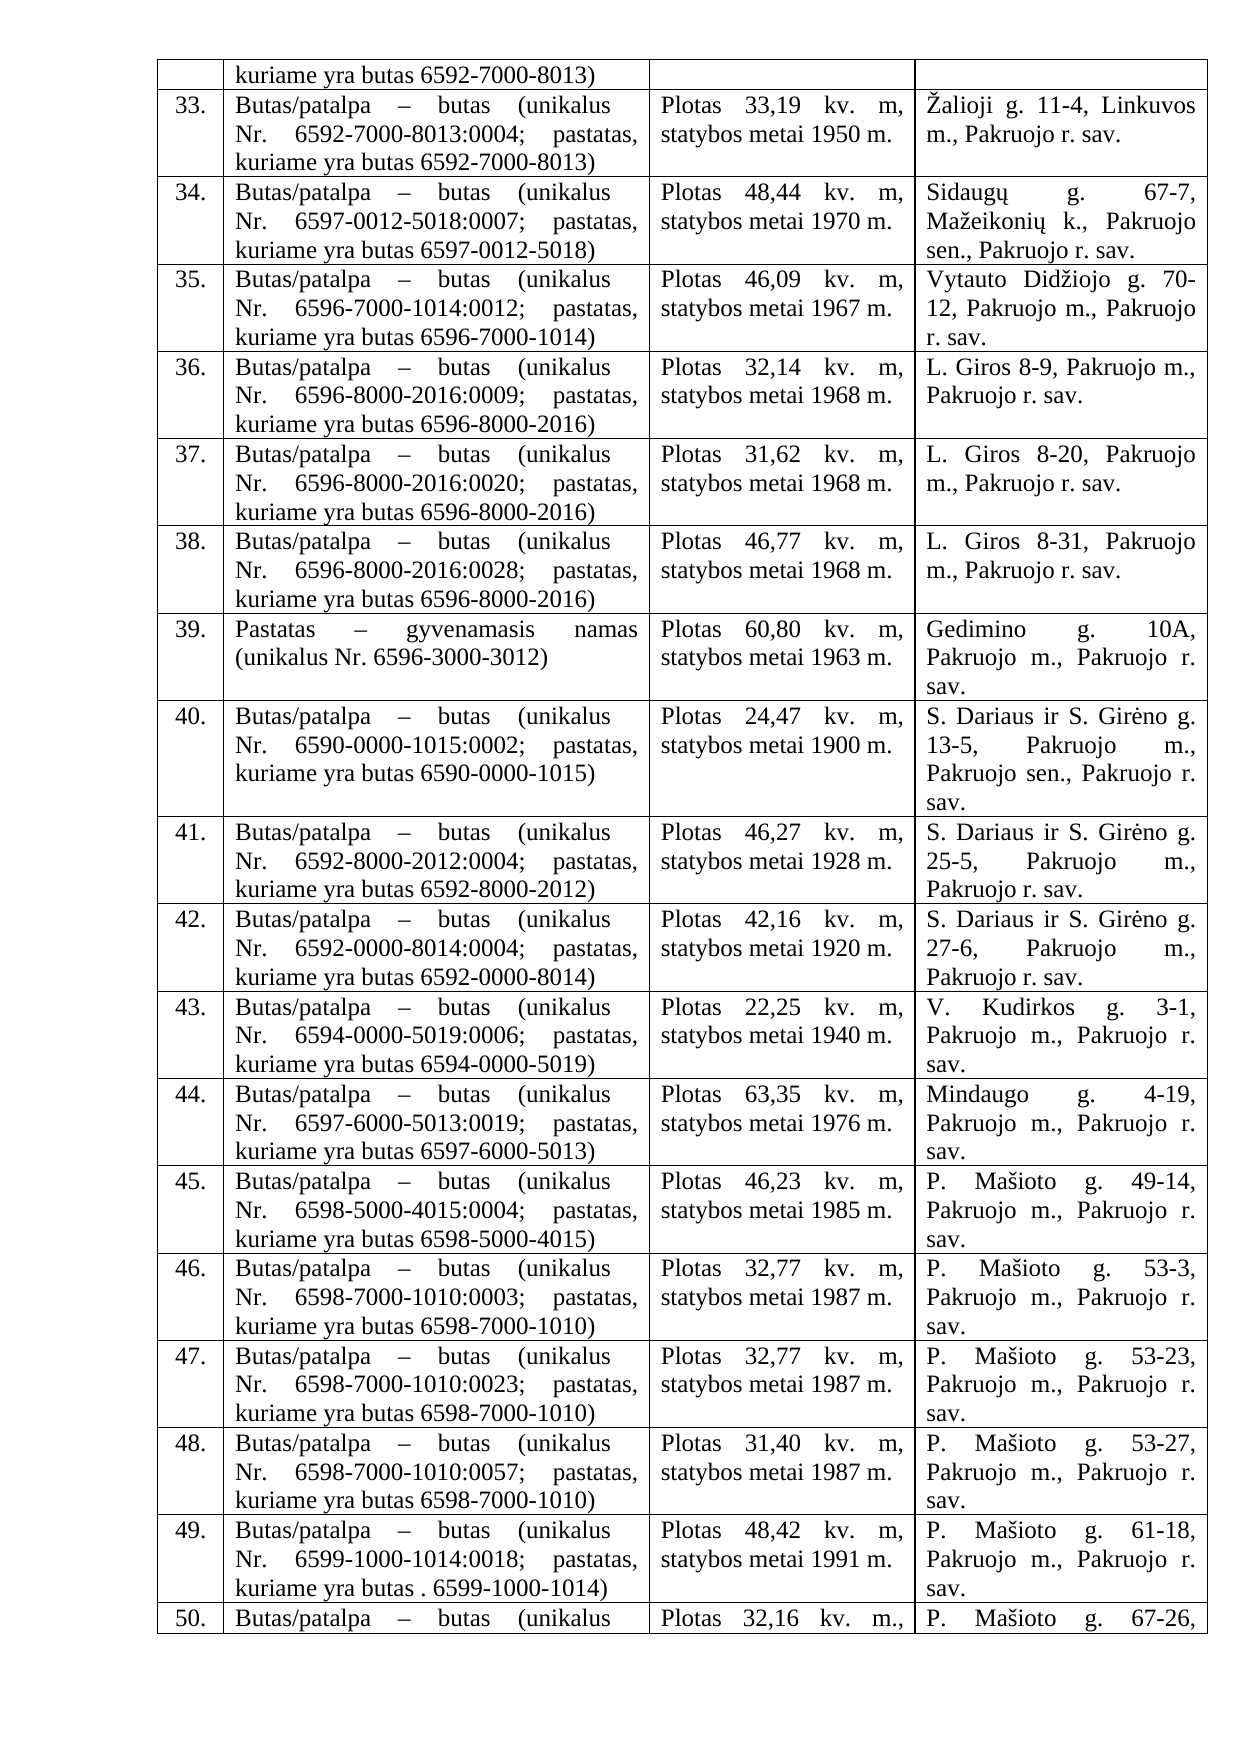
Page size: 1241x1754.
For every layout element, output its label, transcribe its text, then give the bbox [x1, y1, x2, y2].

table_cell Butas/patalpa – butas (unikalus Nr. 6596-7000-1014:0012; pastatas, kuriame yra butas 6596-7000-1014) [224, 265, 649, 351]
table_cell Vytauto Didžiojo g. 70-12, Pakruojo m., Pakruojo r. sav. [916, 265, 1207, 351]
table_cell Plotas 31,40 kv. m, statybos metai 1987 m. [650, 1428, 914, 1514]
table_cell 42. [158, 904, 223, 991]
table_cell Plotas 32,14 kv. m, statybos metai 1968 m. [650, 352, 914, 438]
table_cell L. Giros 8-31, Pakruojo m., Pakruojo r. sav. [916, 526, 1207, 613]
table_cell 40. [158, 701, 223, 816]
table_cell Plotas 48,44 kv. m, statybos metai 1970 m. [650, 177, 914, 263]
table_cell Butas/patalpa – butas (unikalus Nr. 6598-7000-1010:0057; pastatas, kuriame yra butas 6598-7000-1010) [224, 1428, 649, 1514]
table_cell Žalioji g. 11-4, Linkuvos m., Pakruojo r. sav. [916, 90, 1207, 176]
table_cell 33. [158, 90, 223, 176]
table_cell Butas/patalpa – butas (unikalus Nr. 6590-0000-1015:0002; pastatas, kuriame yra butas 6590-0000-1015) [224, 701, 649, 816]
table_cell [916, 60, 1207, 89]
table_cell 34. [158, 177, 223, 263]
table_cell Butas/patalpa – butas (unikalus Nr. 6592-8000-2012:0004; pastatas, kuriame yra butas 6592-8000-2012) [224, 817, 649, 903]
table_cell Plotas 31,62 kv. m, statybos metai 1968 m. [650, 439, 914, 525]
table_cell 43. [158, 992, 223, 1078]
table_cell L. Giros 8-20, Pakruojo m., Pakruojo r. sav. [916, 439, 1207, 525]
table_cell Plotas 46,27 kv. m, statybos metai 1928 m. [650, 817, 914, 903]
table_cell Plotas 46,77 kv. m, statybos metai 1968 m. [650, 526, 914, 613]
table_cell 49. [158, 1515, 223, 1602]
table_cell V. Kudirkos g. 3-1, Pakruojo m., Pakruojo r. sav. [916, 992, 1207, 1078]
table_cell Butas/patalpa – butas (unikalus Nr. 6596-8000-2016:0009; pastatas, kuriame yra butas 6596-8000-2016) [224, 352, 649, 438]
table_cell Sidaugų g. 67-7, Mažeikonių k., Pakruojo sen., Pakruojo r. sav. [916, 177, 1207, 263]
table_cell P. Mašioto g. 53-3, Pakruojo m., Pakruojo r. sav. [916, 1254, 1207, 1340]
table_cell Butas/patalpa – butas (unikalus Nr. 6594-0000-5019:0006; pastatas, kuriame yra butas 6594-0000-5019) [224, 992, 649, 1078]
table_cell 47. [158, 1341, 223, 1427]
table_cell Plotas 42,16 kv. m, statybos metai 1920 m. [650, 904, 914, 991]
table_cell 44. [158, 1079, 223, 1165]
table_cell Mindaugo g. 4-19, Pakruojo m., Pakruojo r. sav. [916, 1079, 1207, 1165]
table_cell [158, 60, 223, 89]
table_cell P. Mašioto g. 61-18, Pakruojo m., Pakruojo r. sav. [916, 1515, 1207, 1602]
table_cell 39. [158, 614, 223, 700]
table_cell Butas/patalpa – butas (unikalus Nr. 6598-7000-1010:0003; pastatas, kuriame yra butas 6598-7000-1010) [224, 1254, 649, 1340]
table_cell Butas/patalpa – butas (unikalus Nr. 6592-0000-8014:0004; pastatas, kuriame yra butas 6592-0000-8014) [224, 904, 649, 991]
table_cell Butas/patalpa – butas (unikalus Nr. 6596-8000-2016:0028; pastatas, kuriame yra butas 6596-8000-2016) [224, 526, 649, 613]
table_cell Butas/patalpa – butas (unikalus Nr. 6597-0012-5018:0007; pastatas, kuriame yra butas 6597-0012-5018) [224, 177, 649, 263]
table_cell Plotas 32,77 kv. m, statybos metai 1987 m. [650, 1254, 914, 1340]
table_cell Gedimino g. 10A, Pakruojo m., Pakruojo r. sav. [916, 614, 1207, 700]
table_cell Butas/patalpa – butas (unikalus Nr. 6592-7000-8013:0004; pastatas, kuriame yra butas 6592-7000-8013) [224, 90, 649, 176]
table_cell P. Mašioto g. 49-14, Pakruojo m., Pakruojo r. sav. [916, 1166, 1207, 1252]
table_cell S. Dariaus ir S. Girėno g. 25-5, Pakruojo m., Pakruojo r. sav. [916, 817, 1207, 903]
table_cell S. Dariaus ir S. Girėno g. 27-6, Pakruojo m., Pakruojo r. sav. [916, 904, 1207, 991]
table_cell Pastatas – gyvenamasis namas (unikalus Nr. 6596-3000-3012) [224, 614, 649, 700]
table_cell Plotas 32,16 kv. m., [650, 1603, 914, 1633]
table_cell 48. [158, 1428, 223, 1514]
table_cell Butas/patalpa – butas (unikalus Nr. 6597-6000-5013:0019; pastatas, kuriame yra butas 6597-6000-5013) [224, 1079, 649, 1165]
table_cell Butas/patalpa – butas (unikalus Nr. 6596-8000-2016:0020; pastatas, kuriame yra butas 6596-8000-2016) [224, 439, 649, 525]
table_cell Plotas 32,77 kv. m, statybos metai 1987 m. [650, 1341, 914, 1427]
table_cell 45. [158, 1166, 223, 1252]
table_cell Butas/patalpa – butas (unikalus Nr. 6598-5000-4015:0004; pastatas, kuriame yra butas 6598-5000-4015) [224, 1166, 649, 1252]
table_cell Plotas 33,19 kv. m, statybos metai 1950 m. [650, 90, 914, 176]
table_cell Plotas 46,09 kv. m, statybos metai 1967 m. [650, 265, 914, 351]
table_cell L. Giros 8-9, Pakruojo m., Pakruojo r. sav. [916, 352, 1207, 438]
table_cell S. Dariaus ir S. Girėno g. 13-5, Pakruojo m., Pakruojo sen., Pakruojo r. sav. [916, 701, 1207, 816]
table_cell Plotas 63,35 kv. m, statybos metai 1976 m. [650, 1079, 914, 1165]
table_cell Plotas 22,25 kv. m, statybos metai 1940 m. [650, 992, 914, 1078]
table_cell 50. [158, 1603, 223, 1633]
table_cell P. Mašioto g. 67-26, [916, 1603, 1207, 1633]
table_cell 38. [158, 526, 223, 613]
table_cell Butas/patalpa – butas (unikalus [224, 1603, 649, 1633]
table_cell 35. [158, 265, 223, 351]
table_cell P. Mašioto g. 53-27, Pakruojo m., Pakruojo r. sav. [916, 1428, 1207, 1514]
table_cell [650, 60, 914, 89]
table_cell 37. [158, 439, 223, 525]
table_cell 41. [158, 817, 223, 903]
table_cell 46. [158, 1254, 223, 1340]
table_cell Plotas 46,23 kv. m, statybos metai 1985 m. [650, 1166, 914, 1252]
table_cell Plotas 60,80 kv. m, statybos metai 1963 m. [650, 614, 914, 700]
table_cell Plotas 48,42 kv. m, statybos metai 1991 m. [650, 1515, 914, 1602]
table_cell Butas/patalpa – butas (unikalus Nr. 6598-7000-1010:0023; pastatas, kuriame yra butas 6598-7000-1010) [224, 1341, 649, 1427]
table_cell 36. [158, 352, 223, 438]
table_cell kuriame yra butas 6592-7000-8013) [224, 60, 649, 89]
table_cell P. Mašioto g. 53-23, Pakruojo m., Pakruojo r. sav. [916, 1341, 1207, 1427]
table_cell Plotas 24,47 kv. m, statybos metai 1900 m. [650, 701, 914, 816]
table_cell Butas/patalpa – butas (unikalus Nr. 6599-1000-1014:0018; pastatas, kuriame yra butas . 6599-1000-1014) [224, 1515, 649, 1602]
